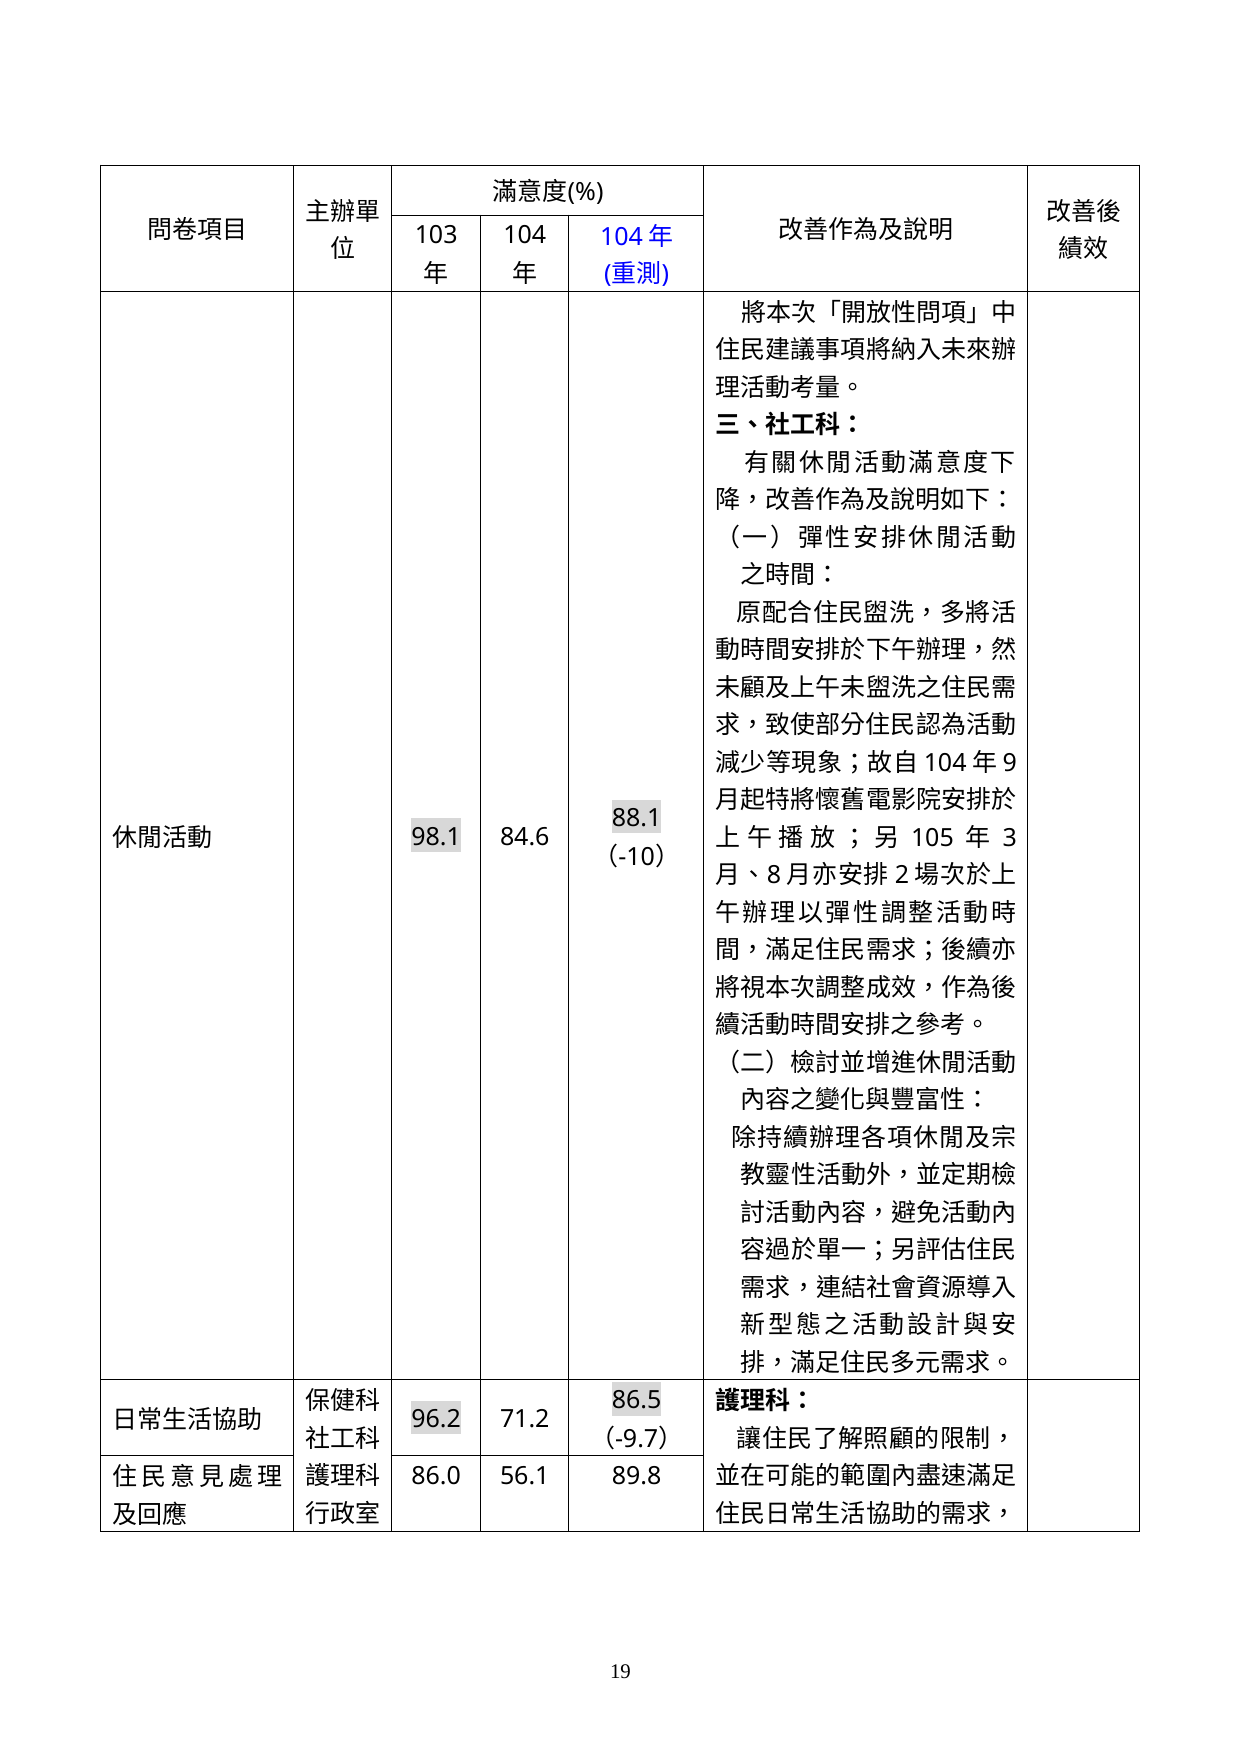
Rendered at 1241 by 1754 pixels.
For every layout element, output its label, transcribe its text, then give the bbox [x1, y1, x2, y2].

table_cell 88.1 （-10） [569, 292, 703, 1379]
table_cell 休閒活動 [101, 292, 293, 1379]
table_cell 住民意見處理及回應 [101, 1456, 293, 1531]
table_cell 104年 [481, 216, 568, 291]
table_cell [1028, 292, 1139, 1379]
table_cell [1028, 1380, 1139, 1531]
table_cell 103年 [392, 216, 480, 291]
table_cell 保健科 社工科 護理科 行政室 [294, 1380, 391, 1531]
table_cell 84.6 [481, 292, 568, 1379]
table_cell 104年 (重測) [569, 216, 703, 291]
table_cell 護理科： 讓住民了解照顧的限制，並在可能的範圍內盡速滿足住民日常生活協助的需求， [704, 1380, 1027, 1531]
table_cell 86.0 [392, 1456, 480, 1531]
table_header 改善後績效 [1028, 166, 1139, 291]
table_cell 96.2 [392, 1380, 480, 1455]
table_cell 56.1 [481, 1456, 568, 1531]
table_cell 86.5 （-9.7） [569, 1380, 703, 1455]
table_cell 將本次「開放性問項」中住民建議事項將納入未來辦理活動考量。 三、社工科： 有關休閒活動滿意度下降，改善作為及說明如下： （一）彈性安排休閒活動 之時間： 原配合住民盥洗，多將活動時間安排於下午辦理，然未顧及上午未盥洗之住民需求，致使部分住民認為活動減少等現象；故自104年9月起特將懷舊電影院安排於上午播放；另105年3月、8月亦安排2場次於上午辦理以彈性調整活動時間，滿足住民需求；後續亦將視本次調整成效，作為後續活動時間安排之參考。 （二）檢討並增進休閒活動內容之變化與豐富性： 除持續辦理各項休閒及宗教靈性活動外，並定期檢討活動內容，避免活動內容過於單一；另評估住民需求，連結社會資源導入新型態之活動設計與安排，滿足住民多元需求。 [704, 292, 1027, 1379]
table_cell 71.2 [481, 1380, 568, 1455]
table_header 改善作為及說明 [704, 166, 1027, 291]
table_header 問卷項目 [101, 166, 293, 291]
table_header 滿意度(%) [392, 166, 703, 214]
table_cell [294, 292, 391, 1379]
table_cell 89.8 [569, 1456, 703, 1531]
table_cell 日常生活協助 [101, 1380, 293, 1455]
table_header 主辦單位 [294, 166, 391, 291]
table_cell 98.1 [392, 292, 480, 1379]
